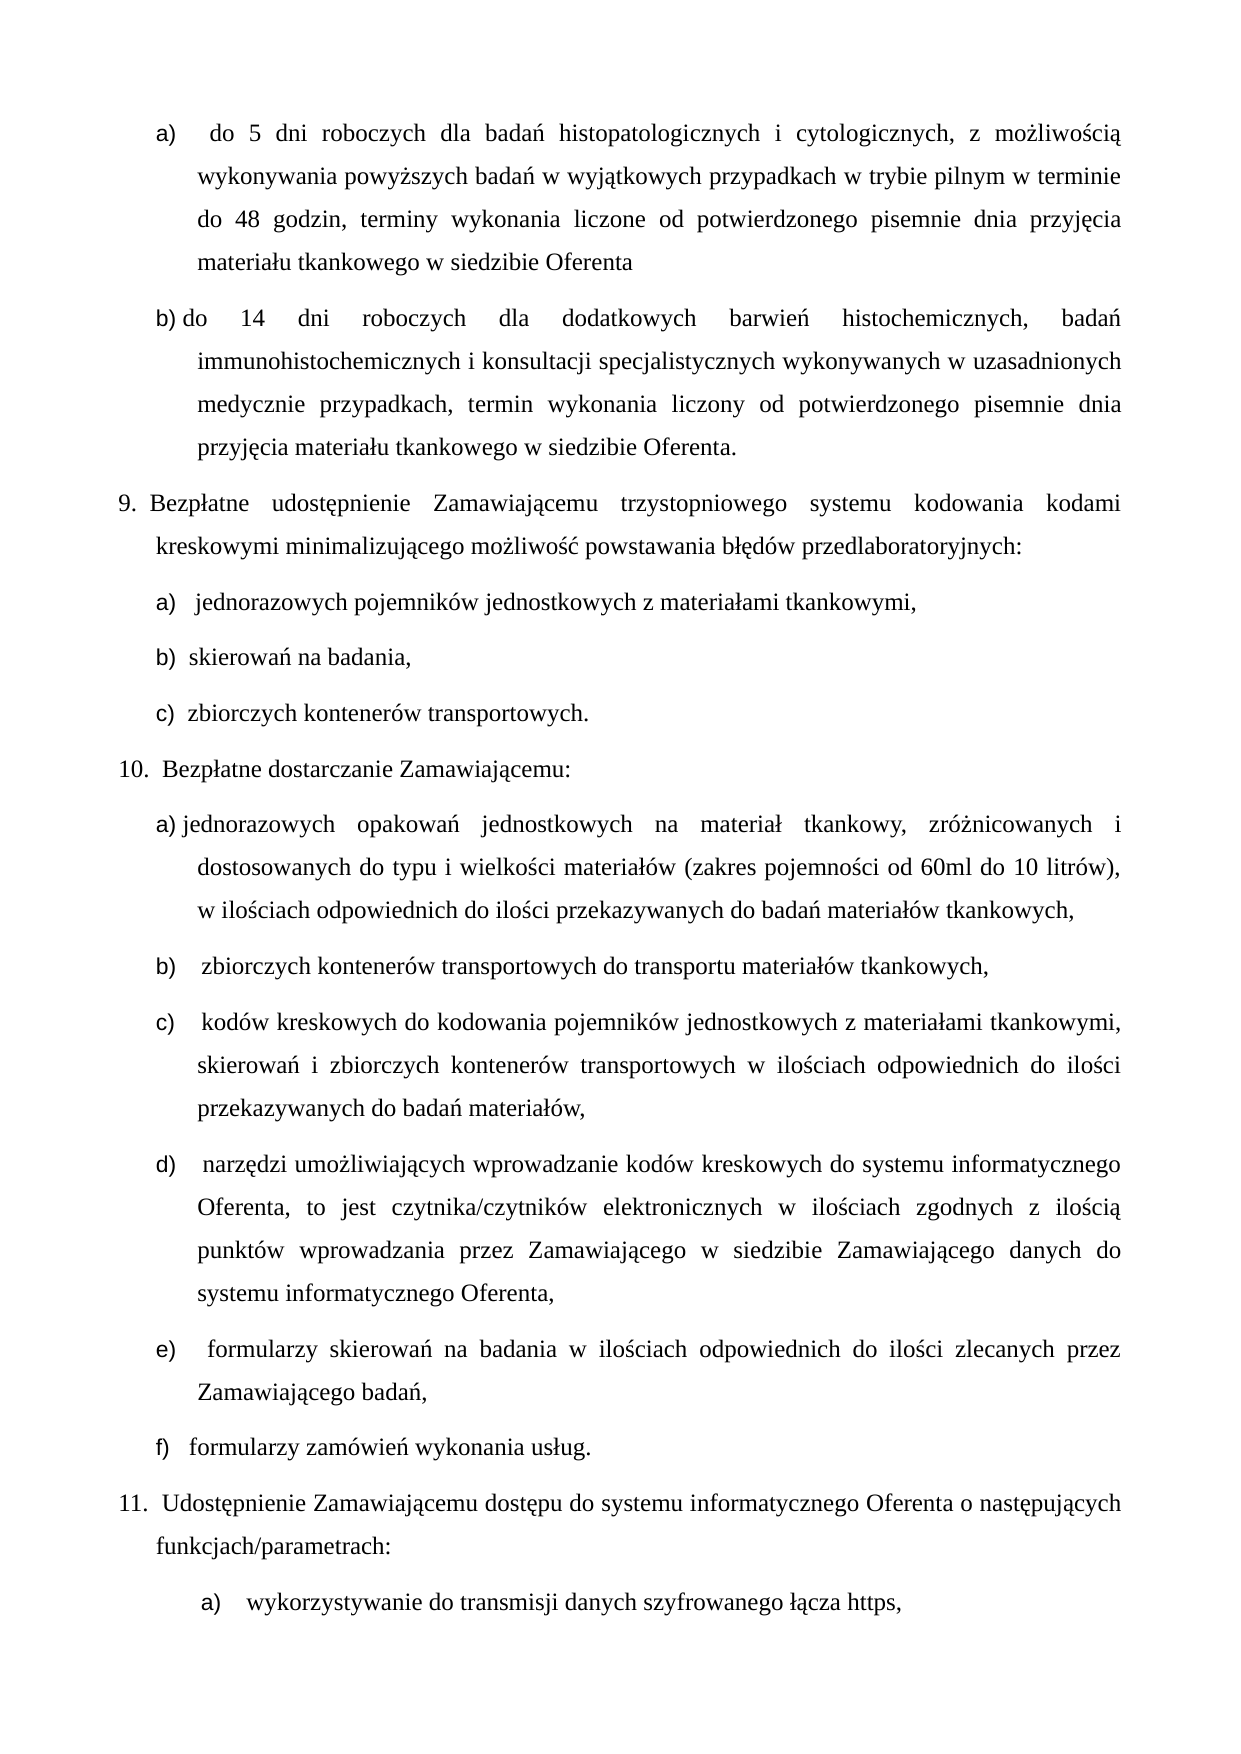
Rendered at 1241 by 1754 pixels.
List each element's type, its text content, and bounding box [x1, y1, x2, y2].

text a) wykorzystywanie do transmisji danych szyfrowanego łącza https, [201, 1587, 1122, 1616]
text a) jednorazowych pojemników jednostkowych z materiałami tkankowymi, [156, 587, 1122, 616]
text 10. Bezpłatne dostarczanie Zamawiającemu: [118, 754, 1122, 782]
text b) skierowań na badania, [156, 642, 1122, 671]
text 9. Bezpłatne udostępnienie Zamawiającemu trzystopniowego systemu kodowania kodami kreskowymi minimalizującego możliwość powstawania błędów przedlaboratoryjnych: [118, 488, 1122, 560]
text f) formularzy zamówień wykonania usług. [156, 1432, 1122, 1461]
text c) kodów kreskowych do kodowania pojemników jednostkowych z materiałami tkankowymi, skierowań i zbiorczych kontenerów transportowych w ilościach odpowiednich do ilości przekazywanych do badań materiałów, [156, 1007, 1122, 1122]
text b) do 14 dni roboczych dla dodatkowych barwień histochemicznych, badań immunohistochemicznych i konsultacji specjalistycznych wykonywanych w uzasadnionych medycznie przypadkach, termin wykonania liczony od potwierdzonego pisemnie dnia przyjęcia materiału tkankowego w siedzibie Oferenta. [156, 303, 1122, 461]
text e) formularzy skierowań na badania w ilościach odpowiednich do ilości zlecanych przez Zamawiającego badań, [156, 1334, 1122, 1406]
text b) zbiorczych kontenerów transportowych do transportu materiałów tkankowych, [156, 951, 1122, 980]
text c) zbiorczych kontenerów transportowych. [156, 698, 1122, 727]
text 11. Udostępnienie Zamawiającemu dostępu do systemu informatycznego Oferenta o następujących funkcjach/parametrach: [118, 1488, 1122, 1560]
text d) narzędzi umożliwiających wprowadzanie kodów kreskowych do systemu informatycznego Oferenta, to jest czytnika/czytników elektronicznych w ilościach zgodnych z ilością punktów wprowadzania przez Zamawiającego w siedzibie Zamawiającego danych do systemu informatycznego Oferenta, [156, 1149, 1122, 1307]
text a) jednorazowych opakowań jednostkowych na materiał tkankowy, zróżnicowanych i dostosowanych do typu i wielkości materiałów (zakres pojemności od 60ml do 10 litrów), w ilościach odpowiednich do ilości przekazywanych do badań materiałów tkankowych, [156, 809, 1122, 924]
text a) do 5 dni roboczych dla badań histopatologicznych i cytologicznych, z możliwością wykonywania powyższych badań w wyjątkowych przypadkach w trybie pilnym w terminie do 48 godzin, terminy wykonania liczone od potwierdzonego pisemnie dnia przyjęcia materiału tkankowego w siedzibie Oferenta [156, 118, 1122, 276]
